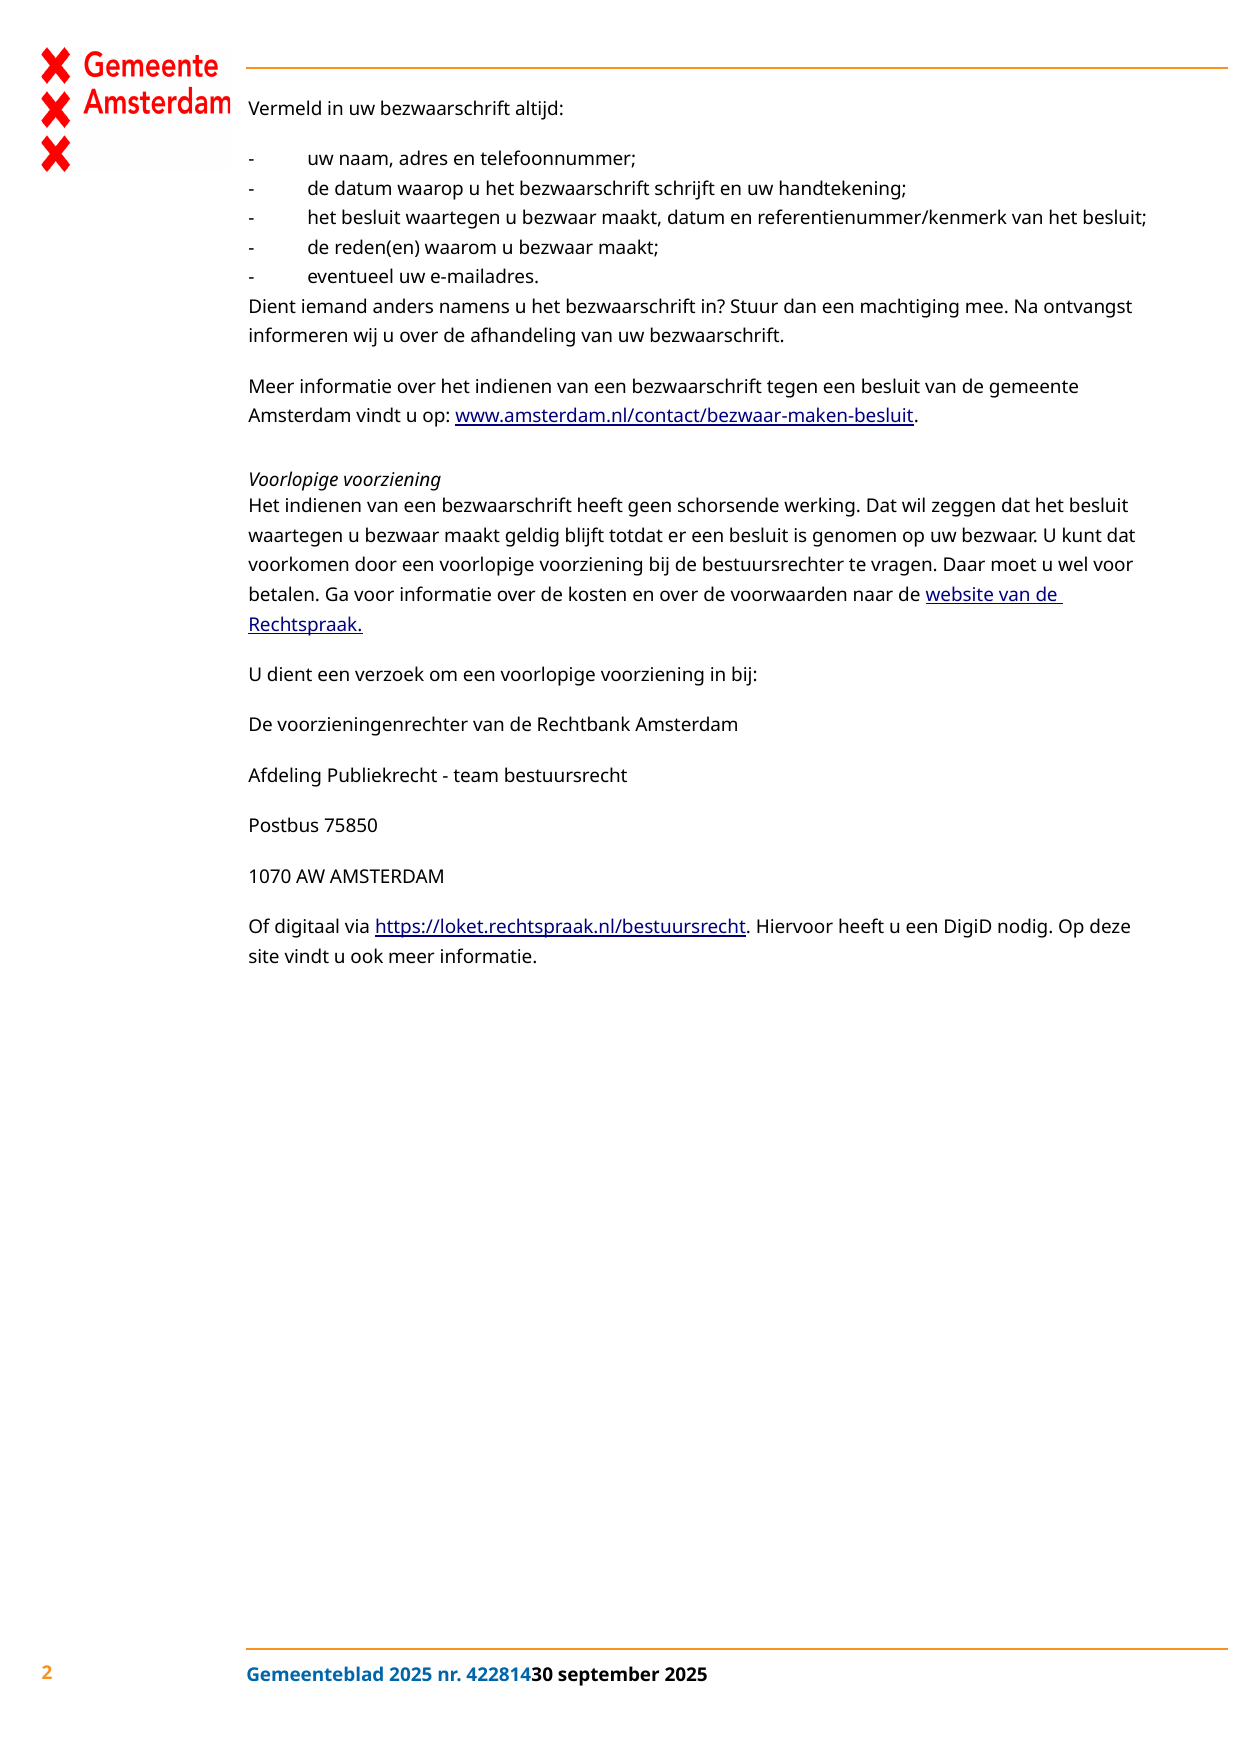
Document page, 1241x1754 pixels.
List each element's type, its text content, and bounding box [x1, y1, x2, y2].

text Meer informatie over het indienen van een bezwaarschrift tegen een besluit van de gemeente Amsterdam vindt u op: www.amsterdam.nl/contact/bezwaar-maken-besluit. [248, 373, 1152, 428]
picture [41, 47, 231, 172]
text U dient een verzoek om een voorlopige voorziening in bij: [248, 661, 1152, 687]
text Vermeld in uw bezwaarschrift altijd: [248, 95, 1152, 121]
list het besluit waartegen u bezwaar maakt, datum en referentienummer/kenmerk van het besluit; [248, 204, 1152, 230]
text 1070 AW AMSTERDAM [248, 863, 1152, 888]
text Het indienen van een bezwaarschrift heeft geen schorsende werking. Dat wil zeggen dat het besluit waartegen u bezwaar maakt geldig blijft totdat er een besluit is genomen op uw bezwaar. U kunt dat voorkomen door een voorlopige voorziening bij de bestuursrechter te vragen. Daar moet u wel voor betalen. Ga voor informatie over de kosten en over de voorwaarden naar de website van de Rechtspraak. [248, 492, 1152, 636]
text Postbus 75850 [248, 812, 1152, 838]
list de reden(en) waarom u bezwaar maakt; [248, 234, 1152, 260]
list de datum waarop u het bezwaarschrift schrijft en uw handtekening; [248, 175, 1152, 201]
text Dient iemand anders namens u het bezwaarschrift in? Stuur dan een machtiging mee. Na ontvangst informeren wij u over de afhandeling van uw bezwaarschrift. [248, 293, 1152, 348]
text Afdeling Publiekrecht - team bestuursrecht [248, 762, 1152, 788]
text Of digitaal via https://loket.rechtspraak.nl/bestuursrecht. Hiervoor heeft u een DigiD nodig. Op deze site vindt u ook meer informatie. [248, 913, 1152, 968]
text Voorlopige voorziening [248, 467, 1152, 492]
list eventueel uw e-mailadres. [248, 263, 1152, 289]
list uw naam, adres en telefoonnummer; [248, 145, 1152, 171]
text De voorzieningenrechter van de Rechtbank Amsterdam [248, 712, 1152, 737]
